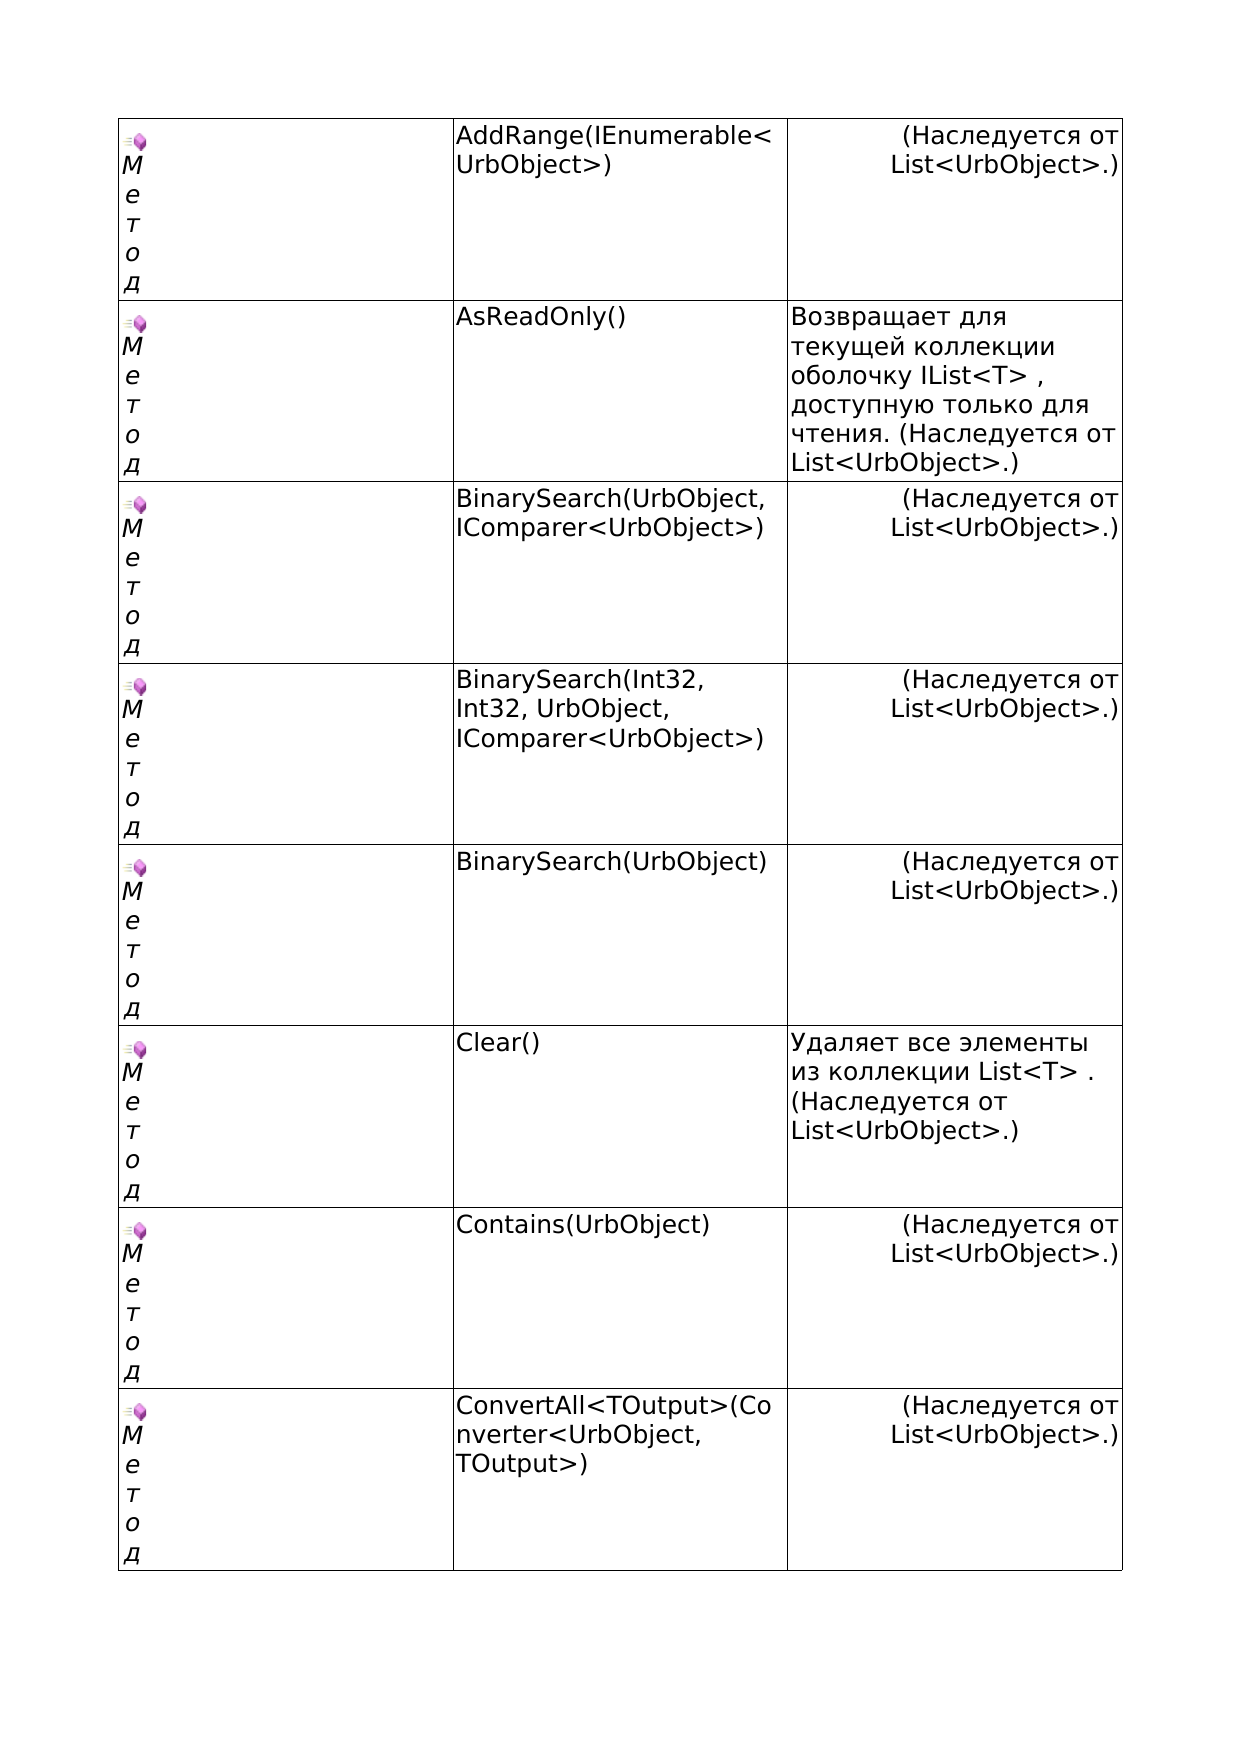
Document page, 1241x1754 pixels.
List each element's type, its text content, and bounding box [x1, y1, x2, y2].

table_cell BinarySearch(Int32, Int32, UrbObject, IComparer<UrbObject>) [454, 664, 787, 844]
table_cell (Наследуется от List<UrbObject>.) [788, 1389, 1122, 1570]
table_cell Clear() [454, 1026, 787, 1207]
table_cell AsReadOnly() [454, 301, 787, 481]
table_cell [119, 301, 453, 481]
table_cell [119, 664, 453, 844]
table_cell [119, 482, 453, 662]
table_cell [119, 119, 453, 299]
table_cell [119, 845, 453, 1025]
table_cell Удаляет все элементы из коллекции List<T> . (Наследуется от List<UrbObject>.) [788, 1026, 1122, 1207]
picture [121, 1222, 147, 1240]
table_cell [119, 1208, 453, 1388]
table_cell BinarySearch(UrbObject) [454, 845, 787, 1025]
table_cell (Наследуется от List<UrbObject>.) [788, 664, 1122, 844]
picture [121, 133, 147, 151]
table_cell ConvertAll<TOutput>(Converter<UrbObject, TOutput>) [454, 1389, 787, 1570]
table_cell [119, 1026, 453, 1207]
table_cell [119, 1389, 453, 1570]
table_cell (Наследуется от List<UrbObject>.) [788, 119, 1122, 299]
picture [121, 1403, 147, 1421]
picture [121, 859, 147, 877]
table_cell AddRange(IEnumerable<UrbObject>) [454, 119, 787, 299]
table_cell (Наследуется от List<UrbObject>.) [788, 845, 1122, 1025]
picture [121, 1041, 147, 1059]
table_cell Contains(UrbObject) [454, 1208, 787, 1388]
table_cell (Наследуется от List<UrbObject>.) [788, 482, 1122, 662]
picture [121, 678, 147, 696]
picture [121, 315, 147, 333]
table_cell Возвращает для текущей коллекции оболочку IList<T> , доступную только для чтения. (Наследуется от List<UrbObject>.) [788, 301, 1122, 481]
table_cell (Наследуется от List<UrbObject>.) [788, 1208, 1122, 1388]
picture [121, 496, 147, 514]
table_cell BinarySearch(UrbObject, IComparer<UrbObject>) [454, 482, 787, 662]
